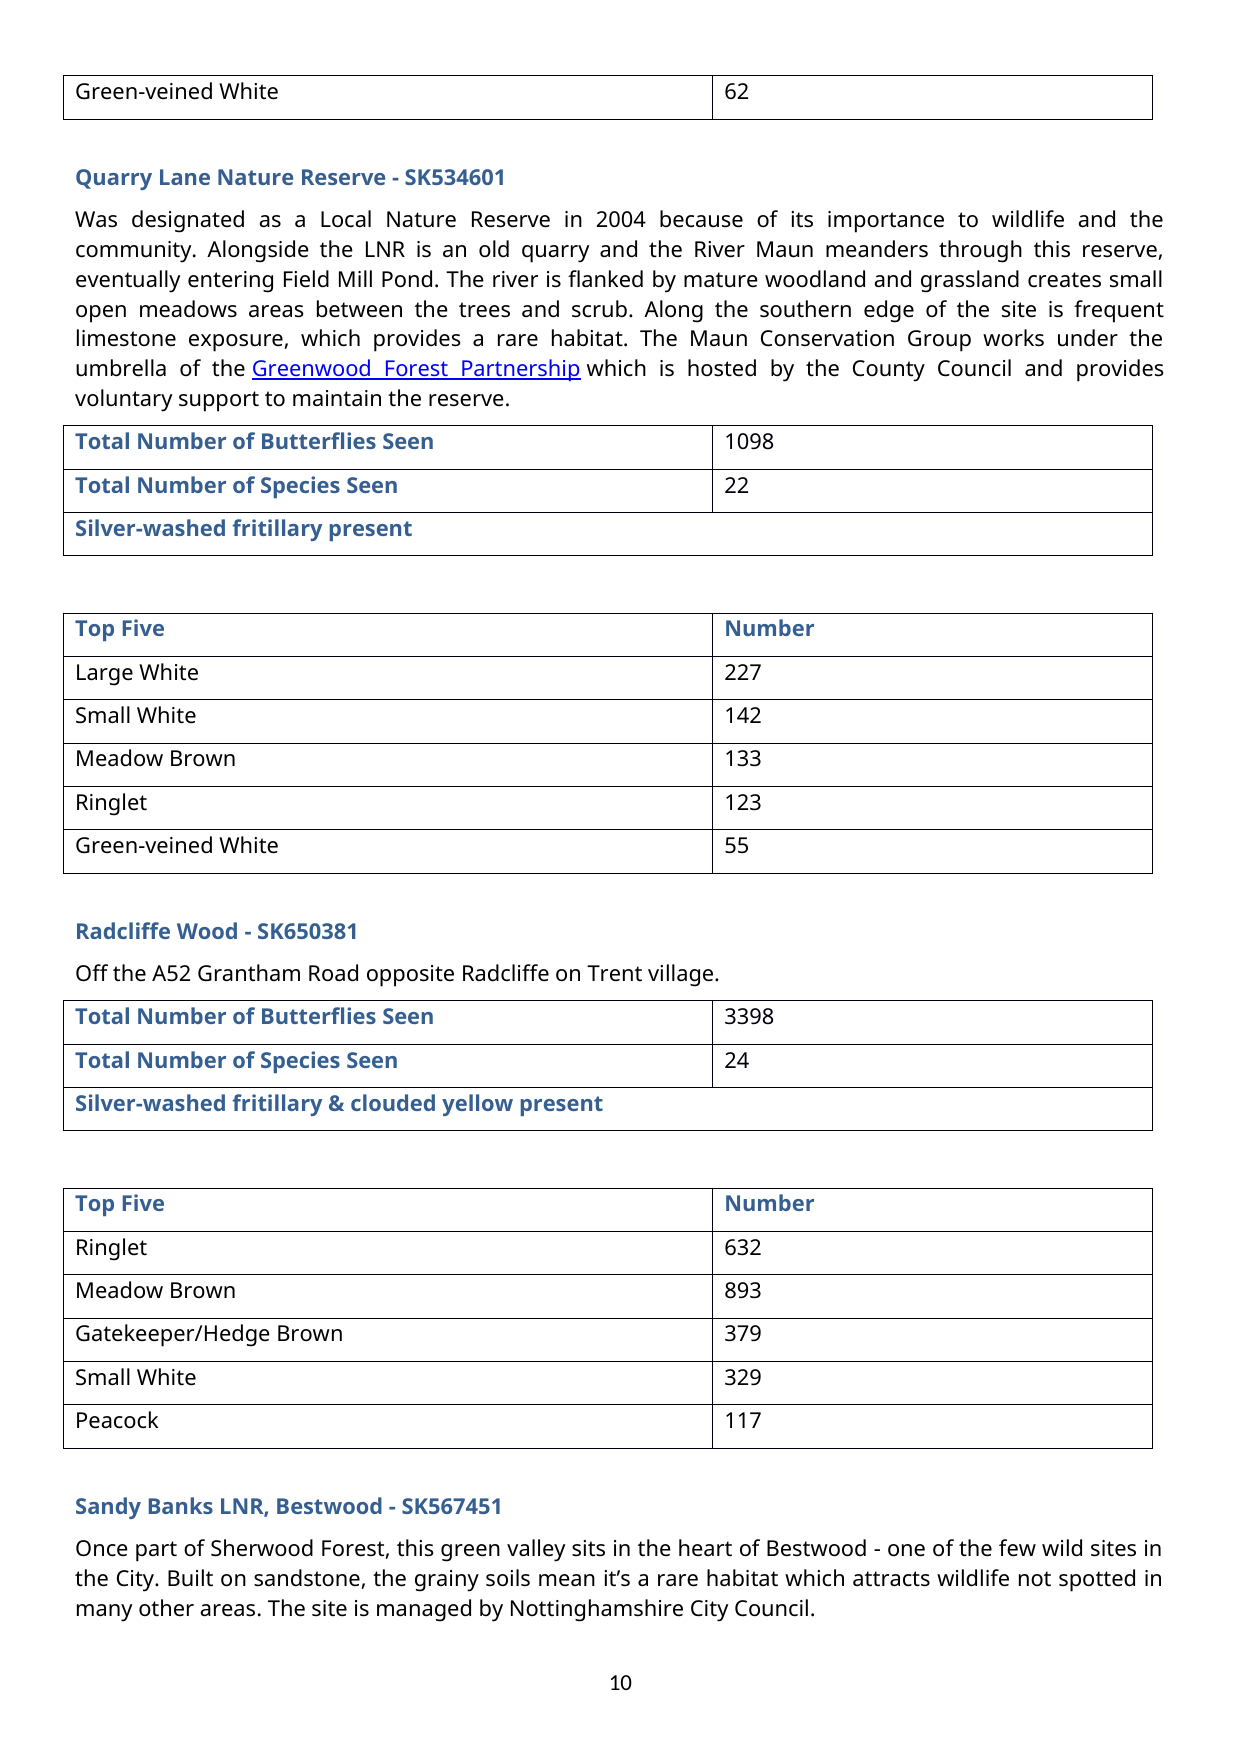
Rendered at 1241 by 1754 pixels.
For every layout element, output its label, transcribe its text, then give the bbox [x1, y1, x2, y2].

table_cell Ringlet [64, 787, 712, 829]
table_cell Green-veined White [64, 830, 712, 872]
table_cell Small White [64, 1362, 712, 1404]
table_header Total Number of Butterflies Seen [64, 426, 712, 469]
table_cell 62 [713, 76, 1152, 119]
table_cell Silver-washed fritillary present [64, 513, 1152, 555]
table_cell 632 [713, 1232, 1152, 1274]
table_header 3398 [713, 1001, 1152, 1044]
table_cell 142 [713, 700, 1152, 742]
table_cell Silver-washed fritillary & clouded yellow present [64, 1088, 1152, 1130]
text Once part of Sherwood Forest, this green valley sits in the heart of Bestwood - one of the few wild sites in the City. Built on sandstone, the grainy soils mean it’s a rare habitat which attracts wildlife not spotted in many other areas. The site is managed by Nottinghamshire City Council. [75, 1533, 1165, 1622]
table_cell 117 [713, 1405, 1152, 1447]
table_header Top Five [64, 614, 712, 656]
text Off the A52 Grantham Road opposite Radcliffe on Trent village. [75, 958, 1165, 988]
subtitle Quarry Lane Nature Reserve - SK534601 [75, 162, 1165, 192]
table_cell Total Number of Species Seen [64, 1045, 712, 1087]
table_cell Small White [64, 700, 712, 742]
table_cell 329 [713, 1362, 1152, 1404]
table_cell 893 [713, 1275, 1152, 1317]
table_cell 123 [713, 787, 1152, 829]
text Was designated as a Local Nature Reserve in 2004 because of its importance to wildlife and the community. Alongside the LNR is an old quarry and the River Maun meanders through this reserve, eventually entering Field Mill Pond. The river is flanked by mature woodland and grassland creates small open meadows areas between the trees and scrub. Along the southern edge of the site is frequent limestone exposure, which provides a rare habitat. The Maun Conservation Group works under the umbrella of the Greenwood Forest Partnership which is hosted by the County Council and provides voluntary support to maintain the reserve. [75, 204, 1165, 413]
table_header Number [713, 614, 1152, 656]
table_cell 379 [713, 1319, 1152, 1361]
table_cell Large White [64, 657, 712, 699]
table_cell Total Number of Species Seen [64, 470, 712, 512]
table_cell 133 [713, 744, 1152, 786]
table_cell Gatekeeper/Hedge Brown [64, 1319, 712, 1361]
table_cell 22 [713, 470, 1152, 512]
table_cell Peacock [64, 1405, 712, 1447]
table_cell 227 [713, 657, 1152, 699]
table_header Total Number of Butterflies Seen [64, 1001, 712, 1044]
table_header Top Five [64, 1189, 712, 1231]
table_cell Ringlet [64, 1232, 712, 1274]
subtitle Sandy Banks LNR, Bestwood - SK567451 [75, 1491, 1165, 1521]
table_cell Green-veined White [64, 76, 712, 119]
table_cell 24 [713, 1045, 1152, 1087]
table_header 1098 [713, 426, 1152, 469]
table_header Number [713, 1189, 1152, 1231]
table_cell Meadow Brown [64, 744, 712, 786]
table_cell Meadow Brown [64, 1275, 712, 1317]
table_cell 55 [713, 830, 1152, 872]
subtitle Radcliffe Wood - SK650381 [75, 916, 1165, 946]
